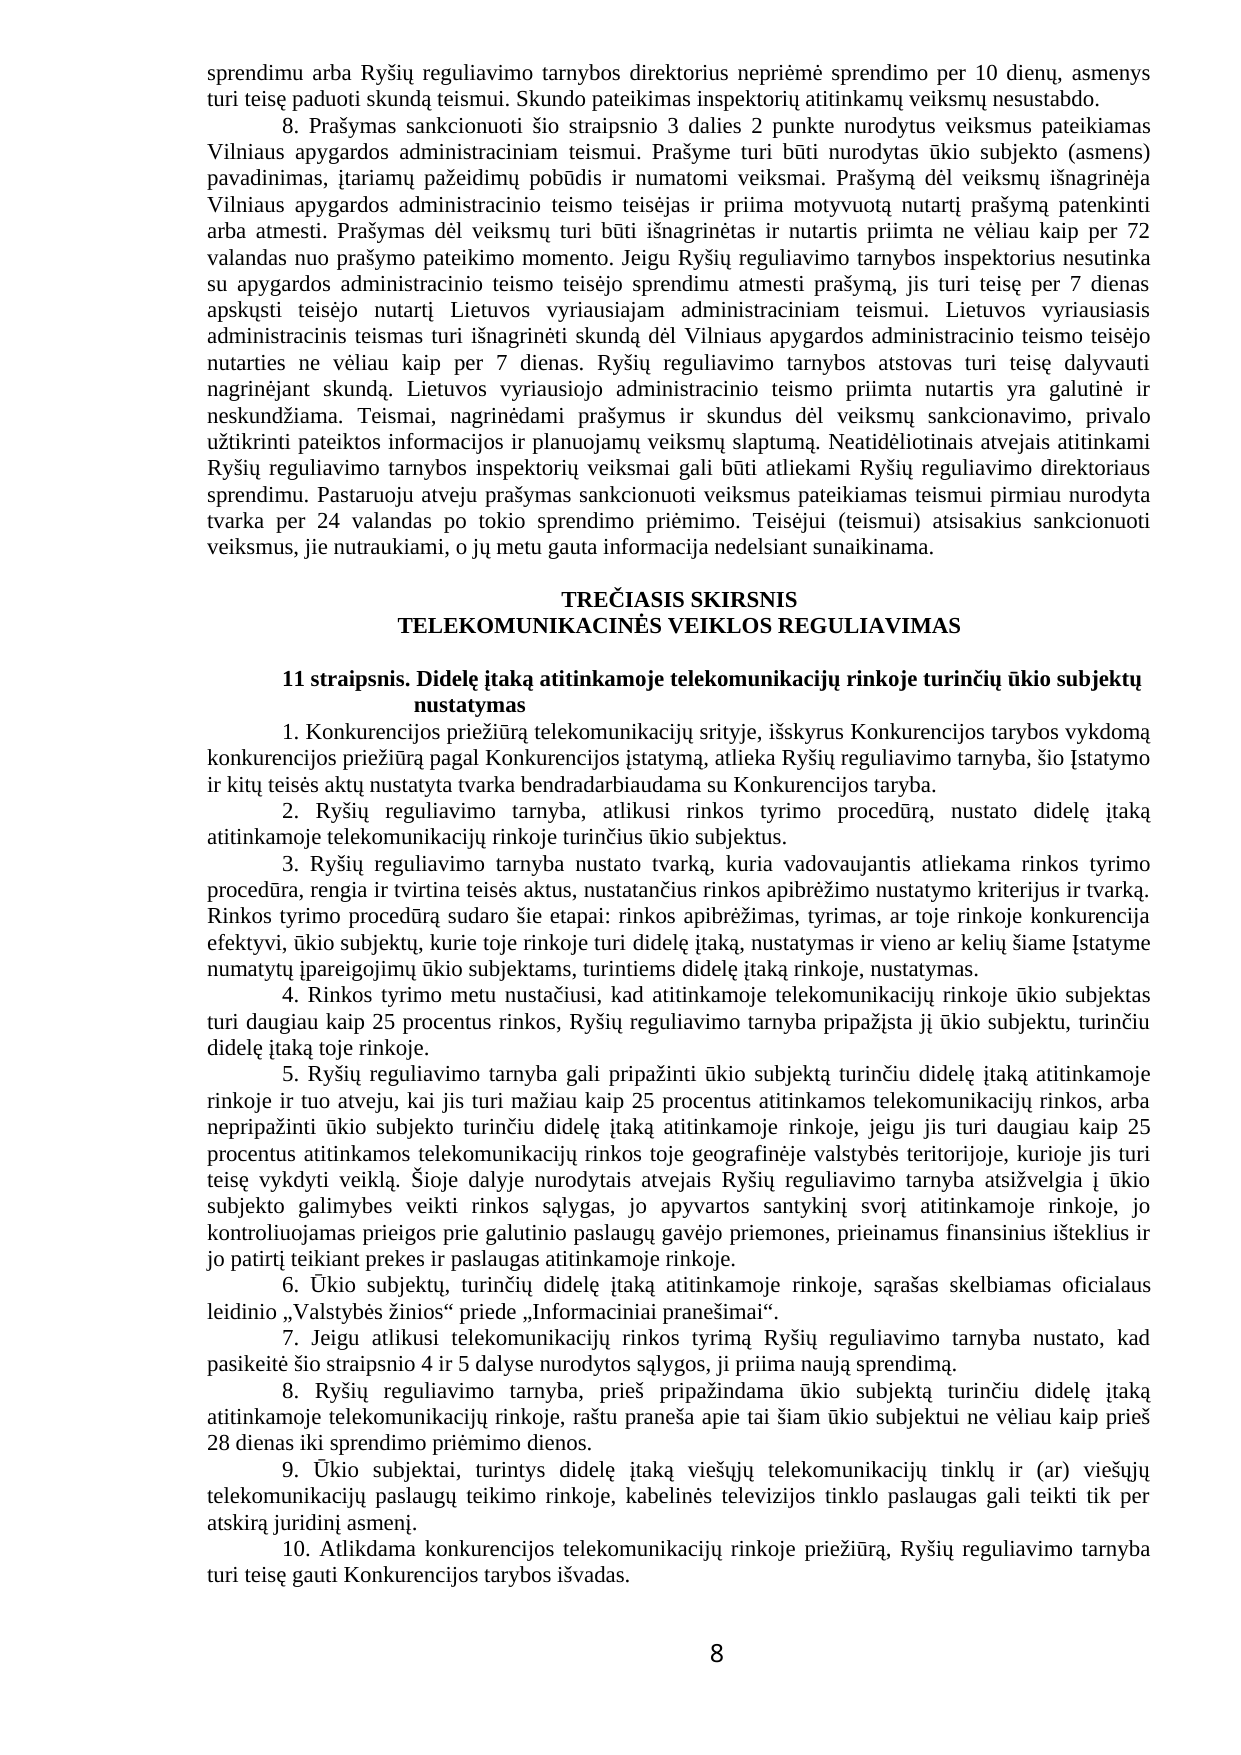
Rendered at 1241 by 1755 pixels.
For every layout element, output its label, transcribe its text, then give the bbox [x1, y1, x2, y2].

text 6. Ūkio subjektų, turinčių didelę įtaką atitinkamoje rinkoje, sąrašas skelbiamas oficialaus leidinio „Valstybės žinios“ priede „Informaciniai pranešimai“. [207, 1271, 1152, 1324]
text 8. Prašymas sankcionuoti šio straipsnio 3 dalies 2 punkte nurodytus veiksmus pateikiamas Vilniaus apygardos administraciniam teismui. Prašyme turi būti nurodytas ūkio subjekto (asmens) pavadinimas, įtariamų pažeidimų pobūdis ir numatomi veiksmai. Prašymą dėl veiksmų išnagrinėja Vilniaus apygardos administracinio teismo teisėjas ir priima motyvuotą nutartį prašymą patenkinti arba atmesti. Prašymas dėl veiksmų turi būti išnagrinėtas ir nutartis priimta ne vėliau kaip per 72 valandas nuo prašymo pateikimo momento. Jeigu Ryšių reguliavimo tarnybos inspektorius nesutinka su apygardos administracinio teismo teisėjo sprendimu atmesti prašymą, jis turi teisę per 7 dienas apskųsti teisėjo nutartį Lietuvos vyriausiajam administraciniam teismui. Lietuvos vyriausiasis administracinis teismas turi išnagrinėti skundą dėl Vilniaus apygardos administracinio teismo teisėjo nutarties ne vėliau kaip per 7 dienas. Ryšių reguliavimo tarnybos atstovas turi teisę dalyvauti nagrinėjant skundą. Lietuvos vyriausiojo administracinio teismo priimta nutartis yra galutinė ir neskundžiama. Teismai, nagrinėdami prašymus ir skundus dėl veiksmų sankcionavimo, privalo užtikrinti pateiktos informacijos ir planuojamų veiksmų slaptumą. Neatidėliotinais atvejais atitinkami Ryšių reguliavimo tarnybos inspektorių veiksmai gali būti atliekami Ryšių reguliavimo direktoriaus sprendimu. Pastaruoju atveju prašymas sankcionuoti veiksmus pateikiamas teismui pirmiau nurodyta tvarka per 24 valandas po tokio sprendimo priėmimo. Teisėjui (teismui) atsisakius sankcionuoti veiksmus, jie nutraukiami, o jų metu gauta informacija nedelsiant sunaikinama. [207, 112, 1152, 560]
subtitle TREČIASIS SKIRSNIS [207, 586, 1152, 612]
text 4. Rinkos tyrimo metu nustačiusi, kad atitinkamoje telekomunikacijų rinkoje ūkio subjektas turi daugiau kaip 25 procentus rinkos, Ryšių reguliavimo tarnyba pripažįsta jį ūkio subjektu, turinčiu didelę įtaką toje rinkoje. [207, 981, 1152, 1061]
text 9. Ūkio subjektai, turintys didelę įtaką viešųjų telekomunikacijų tinklų ir (ar) viešųjų telekomunikacijų paslaugų teikimo rinkoje, kabelinės televizijos tinklo paslaugas gali teikti tik per atskirą juridinį asmenį. [207, 1456, 1152, 1535]
text 5. Ryšių reguliavimo tarnyba gali pripažinti ūkio subjektą turinčiu didelę įtaką atitinkamoje rinkoje ir tuo atveju, kai jis turi mažiau kaip 25 procentus atitinkamos telekomunikacijų rinkos, arba nepripažinti ūkio subjekto turinčiu didelę įtaką atitinkamoje rinkoje, jeigu jis turi daugiau kaip 25 procentus atitinkamos telekomunikacijų rinkos toje geografinėje valstybės teritorijoje, kurioje jis turi teisę vykdyti veiklą. Šioje dalyje nurodytais atvejais Ryšių reguliavimo tarnyba atsižvelgia į ūkio subjekto galimybes veikti rinkos sąlygas, jo apyvartos santykinį svorį atitinkamoje rinkoje, jo kontroliuojamas prieigos prie galutinio paslaugų gavėjo priemones, prieinamus finansinius išteklius ir jo patirtį teikiant prekes ir paslaugas atitinkamoje rinkoje. [207, 1061, 1152, 1271]
text 2. Ryšių reguliavimo tarnyba, atlikusi rinkos tyrimo procedūrą, nustato didelę įtaką atitinkamoje telekomunikacijų rinkoje turinčius ūkio subjektus. [207, 797, 1152, 850]
subtitle TELEKOMUNIKACINĖS VEIKLOS REGULIAVIMAS [207, 612, 1152, 639]
text 10. Atlikdama konkurencijos telekomunikacijų rinkoje priežiūrą, Ryšių reguliavimo tarnyba turi teisę gauti Konkurencijos tarybos išvadas. [207, 1535, 1152, 1588]
text 7. Jeigu atlikusi telekomunikacijų rinkos tyrimą Ryšių reguliavimo tarnyba nustato, kad pasikeitė šio straipsnio 4 ir 5 dalyse nurodytos sąlygos, ji priima naują sprendimą. [207, 1324, 1152, 1377]
text nustatymas [207, 692, 1152, 718]
text 1. Konkurencijos priežiūrą telekomunikacijų srityje, išskyrus Konkurencijos tarybos vykdomą konkurencijos priežiūrą pagal Konkurencijos įstatymą, atlieka Ryšių reguliavimo tarnyba, šio Įstatymo ir kitų teisės aktų nustatyta tvarka bendradarbiaudama su Konkurencijos taryba. [207, 718, 1152, 797]
text 8. Ryšių reguliavimo tarnyba, prieš pripažindama ūkio subjektą turinčiu didelę įtaką atitinkamoje telekomunikacijų rinkoje, raštu praneša apie tai šiam ūkio subjektui ne vėliau kaip prieš 28 dienas iki sprendimo priėmimo dienos. [207, 1377, 1152, 1456]
text 11 straipsnis. Didelę įtaką atitinkamoje telekomunikacijų rinkoje turinčių ūkio subjektų [207, 665, 1152, 692]
text 3. Ryšių reguliavimo tarnyba nustato tvarką, kuria vadovaujantis atliekama rinkos tyrimo procedūra, rengia ir tvirtina teisės aktus, nustatančius rinkos apibrėžimo nustatymo kriterijus ir tvarką. Rinkos tyrimo procedūrą sudaro šie etapai: rinkos apibrėžimas, tyrimas, ar toje rinkoje konkurencija efektyvi, ūkio subjektų, kurie toje rinkoje turi didelę įtaką, nustatymas ir vieno ar kelių šiame Įstatyme numatytų įpareigojimų ūkio subjektams, turintiems didelę įtaką rinkoje, nustatymas. [207, 850, 1152, 981]
text sprendimu arba Ryšių reguliavimo tarnybos direktorius nepriėmė sprendimo per 10 dienų, asmenys turi teisę paduoti skundą teismui. Skundo pateikimas inspektorių atitinkamų veiksmų nesustabdo. [207, 59, 1152, 112]
